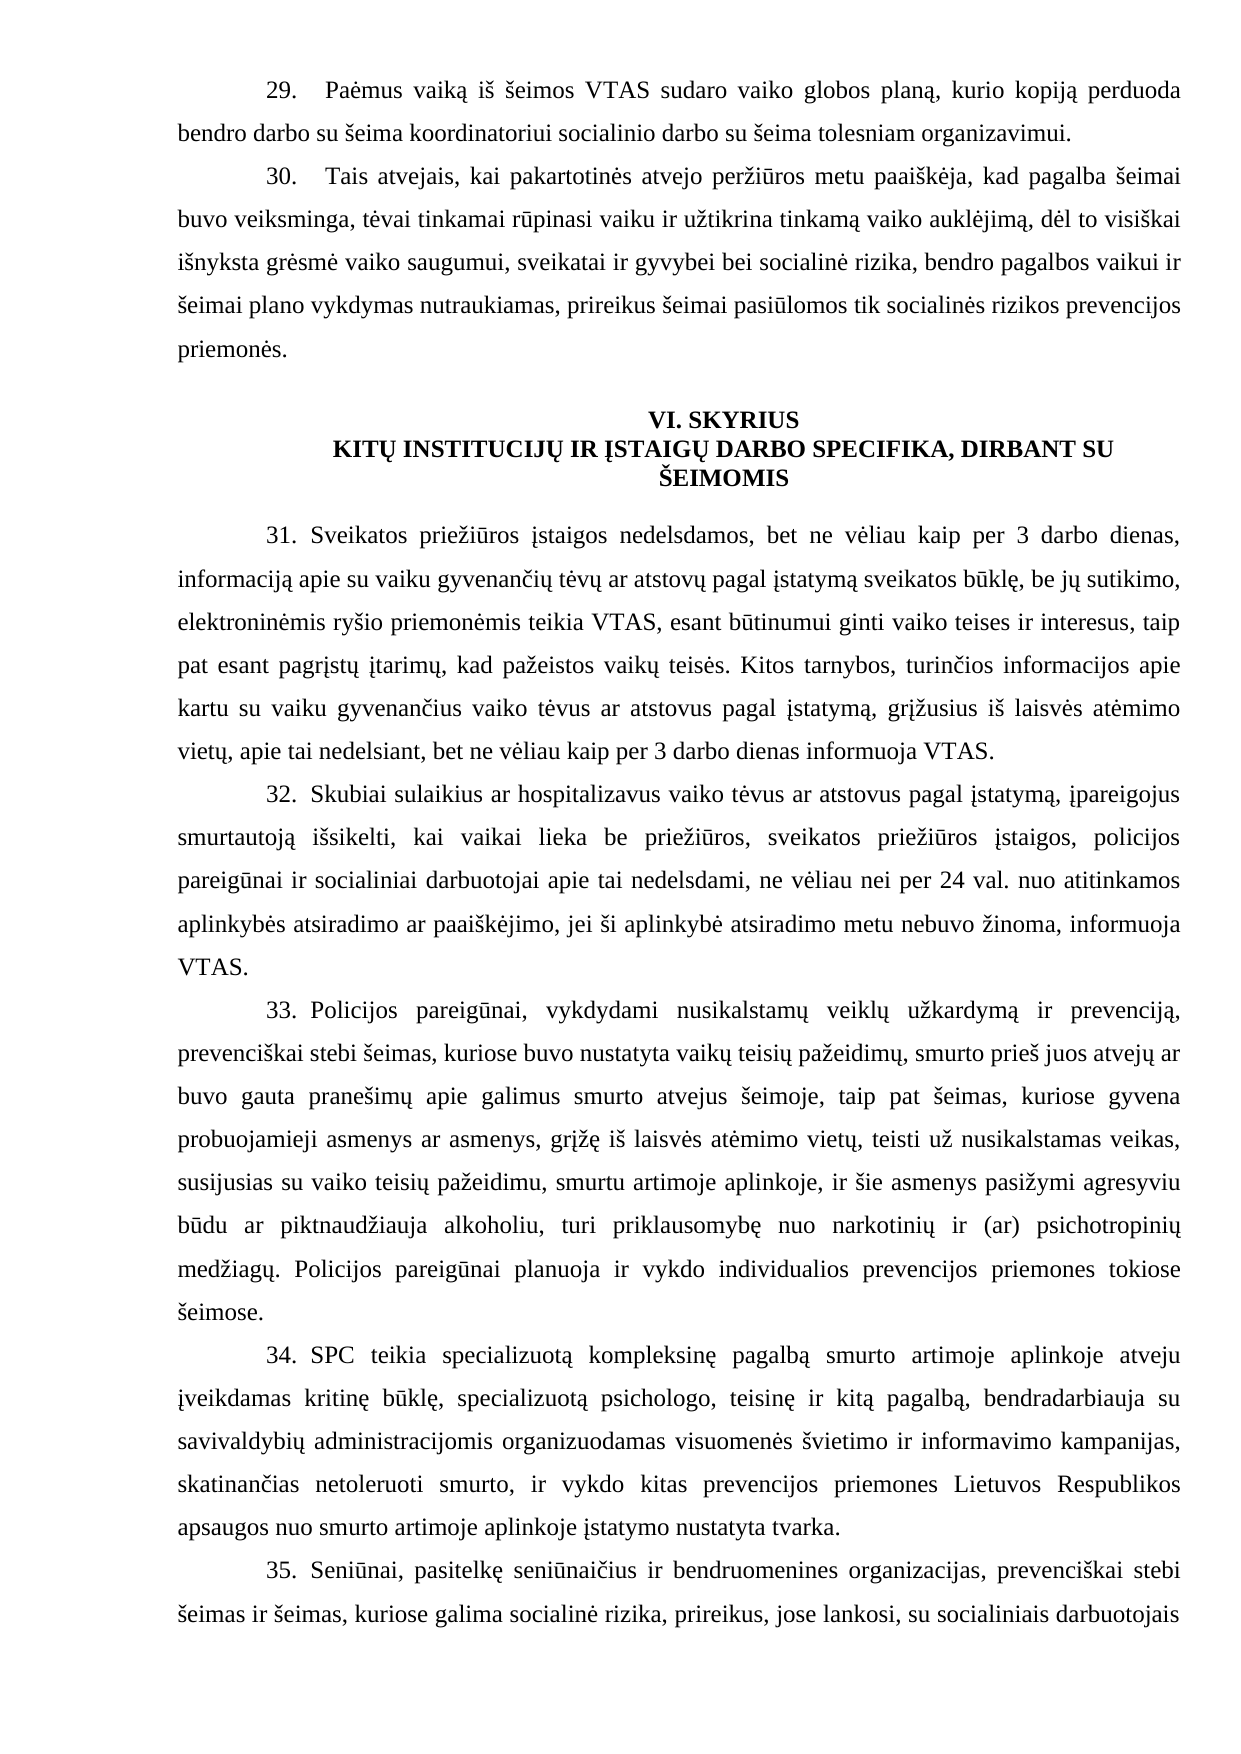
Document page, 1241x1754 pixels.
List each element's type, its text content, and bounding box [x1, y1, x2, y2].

text 32. Skubiai sulaikius ar hospitalizavus vaiko tėvus ar atstovus pagal įstatymą, įpareigojus smurtautoją išsikelti, kai vaikai lieka be priežiūros, sveikatos priežiūros įstaigos, policijos pareigūnai ir socialiniai darbuotojai apie tai nedelsdami, ne vėliau nei per 24 val. nuo atitinkamos aplinkybės atsiradimo ar paaiškėjimo, jei ši aplinkybė atsiradimo metu nebuvo žinoma, informuoja VTAS. [177, 779, 1181, 981]
text 29. Paėmus vaiką iš šeimos VTAS sudaro vaiko globos planą, kurio kopiją perduoda bendro darbo su šeima koordinatoriui socialinio darbo su šeima tolesniam organizavimui. [177, 75, 1181, 147]
text 33. Policijos pareigūnai, vykdydami nusikalstamų veiklų užkardymą ir prevenciją, prevenciškai stebi šeimas, kuriose buvo nustatyta vaikų teisių pažeidimų, smurto prieš juos atvejų ar buvo gauta pranešimų apie galimus smurto atvejus šeimoje, taip pat šeimas, kuriose gyvena probuojamieji asmenys ar asmenys, grįžę iš laisvės atėmimo vietų, teisti už nusikalstamas veikas, susijusias su vaiko teisių pažeidimu, smurtu artimoje aplinkoje, ir šie asmenys pasižymi agresyviu būdu ar piktnaudžiauja alkoholiu, turi priklausomybę nuo narkotinių ir (ar) psichotropinių medžiagų. Policijos pareigūnai planuoja ir vykdo individualios prevencijos priemones tokiose šeimose. [177, 995, 1181, 1326]
text 31. Sveikatos priežiūros įstaigos nedelsdamos, bet ne vėliau kaip per 3 darbo dienas, informaciją apie su vaiku gyvenančių tėvų ar atstovų pagal įstatymą sveikatos būklę, be jų sutikimo, elektroninėmis ryšio priemonėmis teikia VTAS, esant būtinumui ginti vaiko teises ir interesus, taip pat esant pagrįstų įtarimų, kad pažeistos vaikų teisės. Kitos tarnybos, turinčios informacijos apie kartu su vaiku gyvenančius vaiko tėvus ar atstovus pagal įstatymą, grįžusius iš laisvės atėmimo vietų, apie tai nedelsiant, bet ne vėliau kaip per 3 darbo dienas informuoja VTAS. [177, 521, 1181, 765]
text 34. SPC teikia specializuotą kompleksinę pagalbą smurto artimoje aplinkoje atveju įveikdamas kritinę būklę, specializuotą psichologo, teisinę ir kitą pagalbą, bendradarbiauja su savivaldybių administracijomis organizuodamas visuomenės švietimo ir informavimo kampanijas, skatinančias netoleruoti smurto, ir vykdo kitas prevencijos priemones Lietuvos Respublikos apsaugos nuo smurto artimoje aplinkoje įstatymo nustatyta tvarka. [177, 1340, 1181, 1541]
text VI. SKYRIUS [266, 406, 1181, 434]
text 35. Seniūnai, pasitelkę seniūnaičius ir bendruomenines organizacijas, prevenciškai stebi šeimas ir šeimas, kuriose galima socialinė rizika, prireikus, jose lankosi, su socialiniais darbuotojais [177, 1556, 1181, 1627]
text 30. Tais atvejais, kai pakartotinės atvejo peržiūros metu paaiškėja, kad pagalba šeimai buvo veiksminga, tėvai tinkamai rūpinasi vaiku ir užtikrina tinkamą vaiko auklėjimą, dėl to visiškai išnyksta grėsmė vaiko saugumui, sveikatai ir gyvybei bei socialinė rizika, bendro pagalbos vaikui ir šeimai plano vykdymas nutraukiamas, prireikus šeimai pasiūlomos tik socialinės rizikos prevencijos priemonės. [177, 161, 1181, 362]
text KITŲ INSTITUCIJŲ IR ĮSTAIGŲ DARBO SPECIFIKA, DIRBANT SU ŠEIMOMIS [266, 434, 1181, 492]
